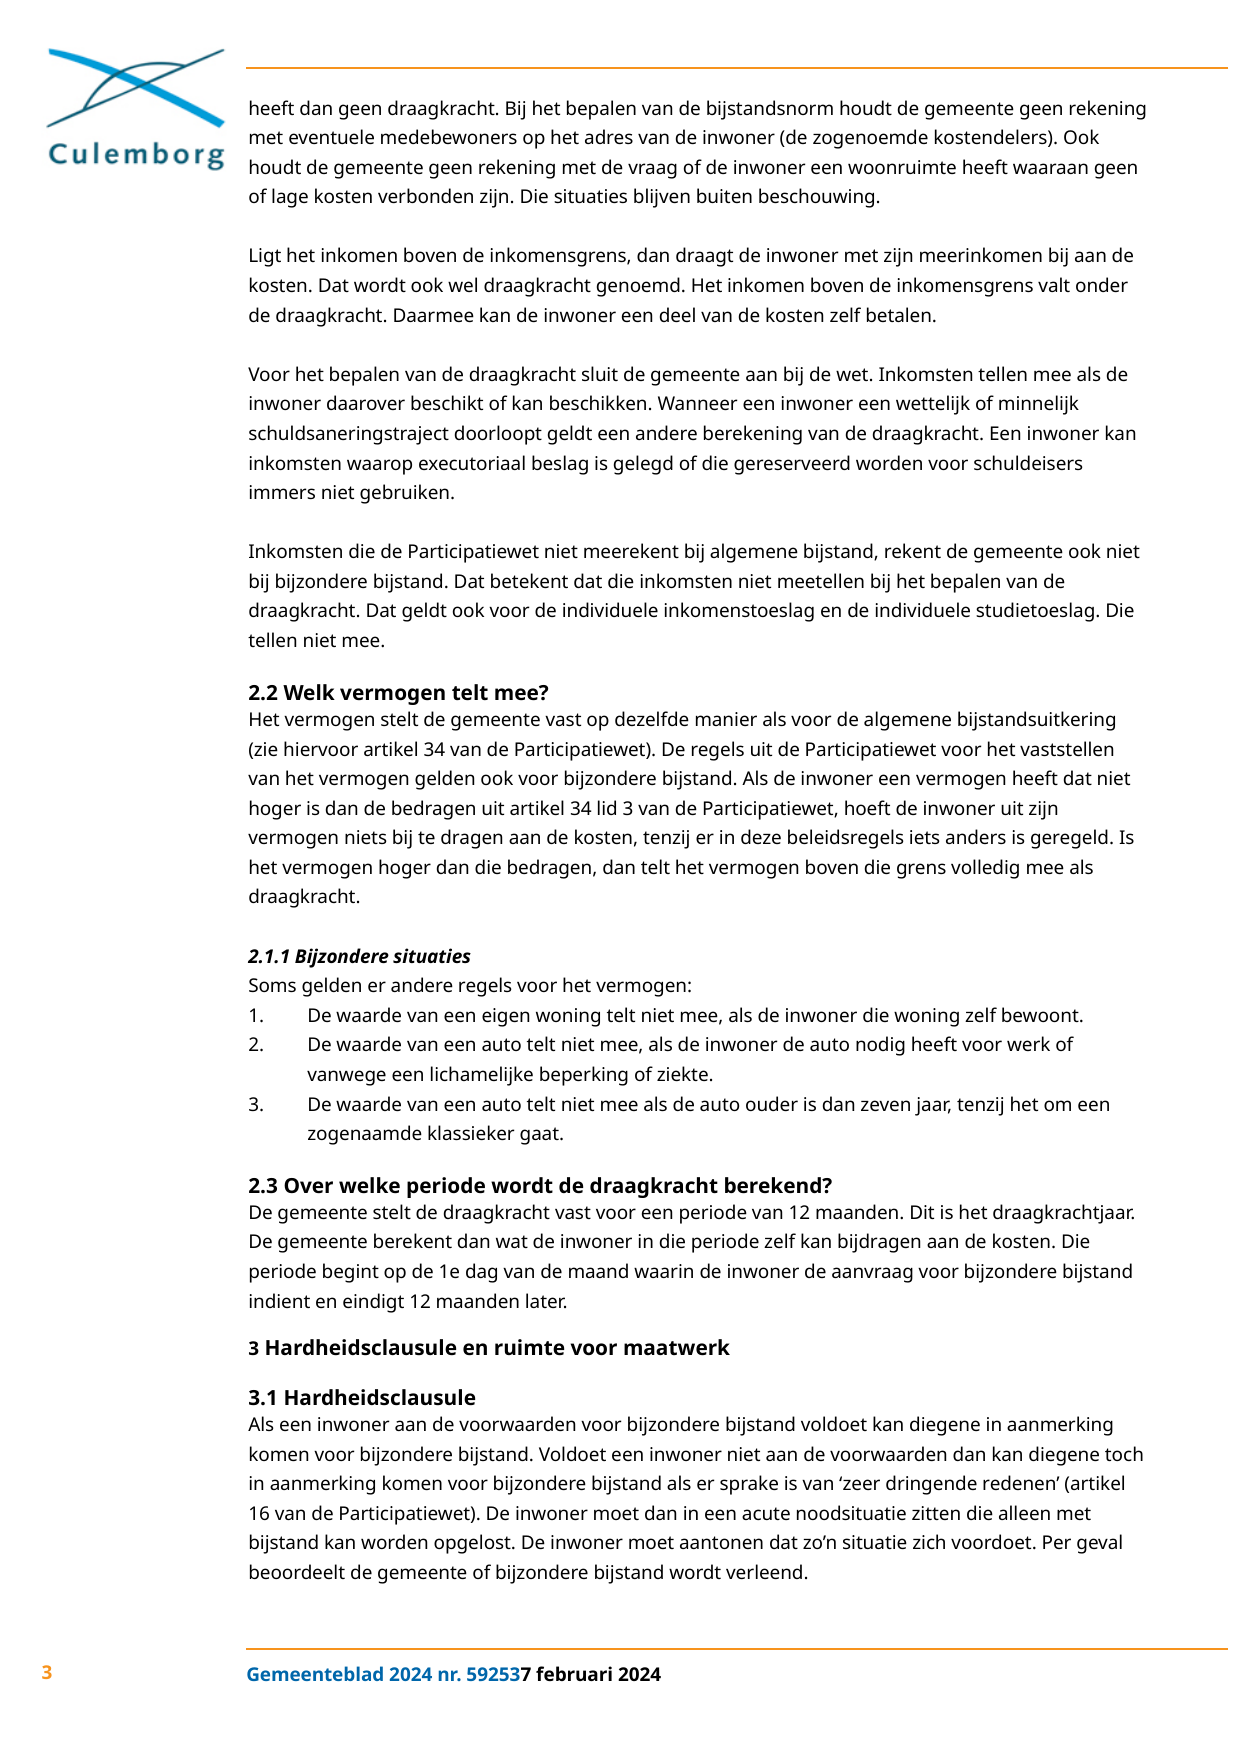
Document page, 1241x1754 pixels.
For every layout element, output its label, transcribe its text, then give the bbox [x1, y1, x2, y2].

text Ligt het inkomen boven de inkomensgrens, dan draagt de inwoner met zijn meerinkomen bij aan de kosten. Dat wordt ook wel draagkracht genoemd. Het inkomen boven de inkomensgrens valt onder de draagkracht. Daarmee kan de inwoner een deel van de kosten zelf betalen. [248, 243, 1152, 328]
text Soms gelden er andere regels voor het vermogen: [248, 972, 1152, 998]
text Als een inwoner aan de voorwaarden voor bijzondere bijstand voldoet kan diegene in aanmerking komen voor bijzondere bijstand. Voldoet een inwoner niet aan de voorwaarden dan kan diegene toch in aanmerking komen voor bijzondere bijstand als er sprake is van ‘zeer dringende redenen’ (artikel 16 van de Participatiewet). De inwoner moet dan in een acute noodsituatie zitten die alleen met bijstand kan worden opgelost. De inwoner moet aantonen dat zo’n situatie zich voordoet. Per geval beoordeelt de gemeente of bijzondere bijstand wordt verleend. [248, 1411, 1152, 1585]
text Inkomsten die de Participatiewet niet meerekent bij algemene bijstand, rekent de gemeente ook niet bij bijzondere bijstand. Dat betekent dat die inkomsten niet meetellen bij het bepalen van de draagkracht. Dat geldt ook voor de individuele inkomenstoeslag en de individuele studietoeslag. Die tellen niet mee. [248, 538, 1152, 653]
text 2.2 Welk vermogen telt mee? [248, 678, 1152, 706]
picture [41, 47, 231, 172]
text 3 Hardheidsclausule en ruimte voor maatwerk [248, 1333, 1152, 1362]
text Het vermogen stelt de gemeente vast op dezelfde manier als voor de algemene bijstandsuitkering (zie hiervoor artikel 34 van de Participatiewet). De regels uit de Participatiewet voor het vaststellen van het vermogen gelden ook voor bijzondere bijstand. Als de inwoner een vermogen heeft dat niet hoger is dan de bedragen uit artikel 34 lid 3 van de Participatiewet, hoeft de inwoner uit zijn vermogen niets bij te dragen aan de kosten, tenzij er in deze beleidsregels iets anders is geregeld. Is het vermogen hoger dan die bedragen, dan telt het vermogen boven die grens volledig mee als draagkracht. [248, 706, 1152, 909]
text 2.1.1 Bijzondere situaties [248, 943, 1152, 968]
list De waarde van een auto telt niet mee als de auto ouder is dan zeven jaar, tenzij het om een zogenaamde klassieker gaat. [248, 1091, 1152, 1146]
list De waarde van een auto telt niet mee, als de inwoner de auto nodig heeft voor werk of vanwege een lichamelijke beperking of ziekte. [248, 1032, 1152, 1087]
text 3.1 Hardheidsclausule [248, 1383, 1152, 1411]
text 2.3 Over welke periode wordt de draagkracht berekend? [248, 1171, 1152, 1199]
text De gemeente stelt de draagkracht vast voor een periode van 12 maanden. Dit is het draagkrachtjaar. De gemeente berekent dan wat de inwoner in die periode zelf kan bijdragen aan de kosten. Die periode begint op de 1e dag van de maand waarin de inwoner de aanvraag voor bijzondere bijstand indient en eindigt 12 maanden later. [248, 1199, 1152, 1314]
text Voor het bepalen van de draagkracht sluit de gemeente aan bij de wet. Inkomsten tellen mee als de inwoner daarover beschikt of kan beschikken. Wanneer een inwoner een wettelijk of minnelijk schuldsaneringstraject doorloopt geldt een andere berekening van de draagkracht. Een inwoner kan inkomsten waarop executoriaal beslag is gelegd of die gereserveerd worden voor schuldeisers immers niet gebruiken. [248, 361, 1152, 505]
text heeft dan geen draagkracht. Bij het bepalen van de bijstandsnorm houdt de gemeente geen rekening met eventuele medebewoners op het adres van de inwoner (de zogenoemde kostendelers). Ook houdt de gemeente geen rekening met de vraag of de inwoner een woonruimte heeft waaraan geen of lage kosten verbonden zijn. Die situaties blijven buiten beschouwing. [248, 95, 1152, 209]
list De waarde van een eigen woning telt niet mee, als de inwoner die woning zelf bewoont. [248, 1002, 1152, 1028]
